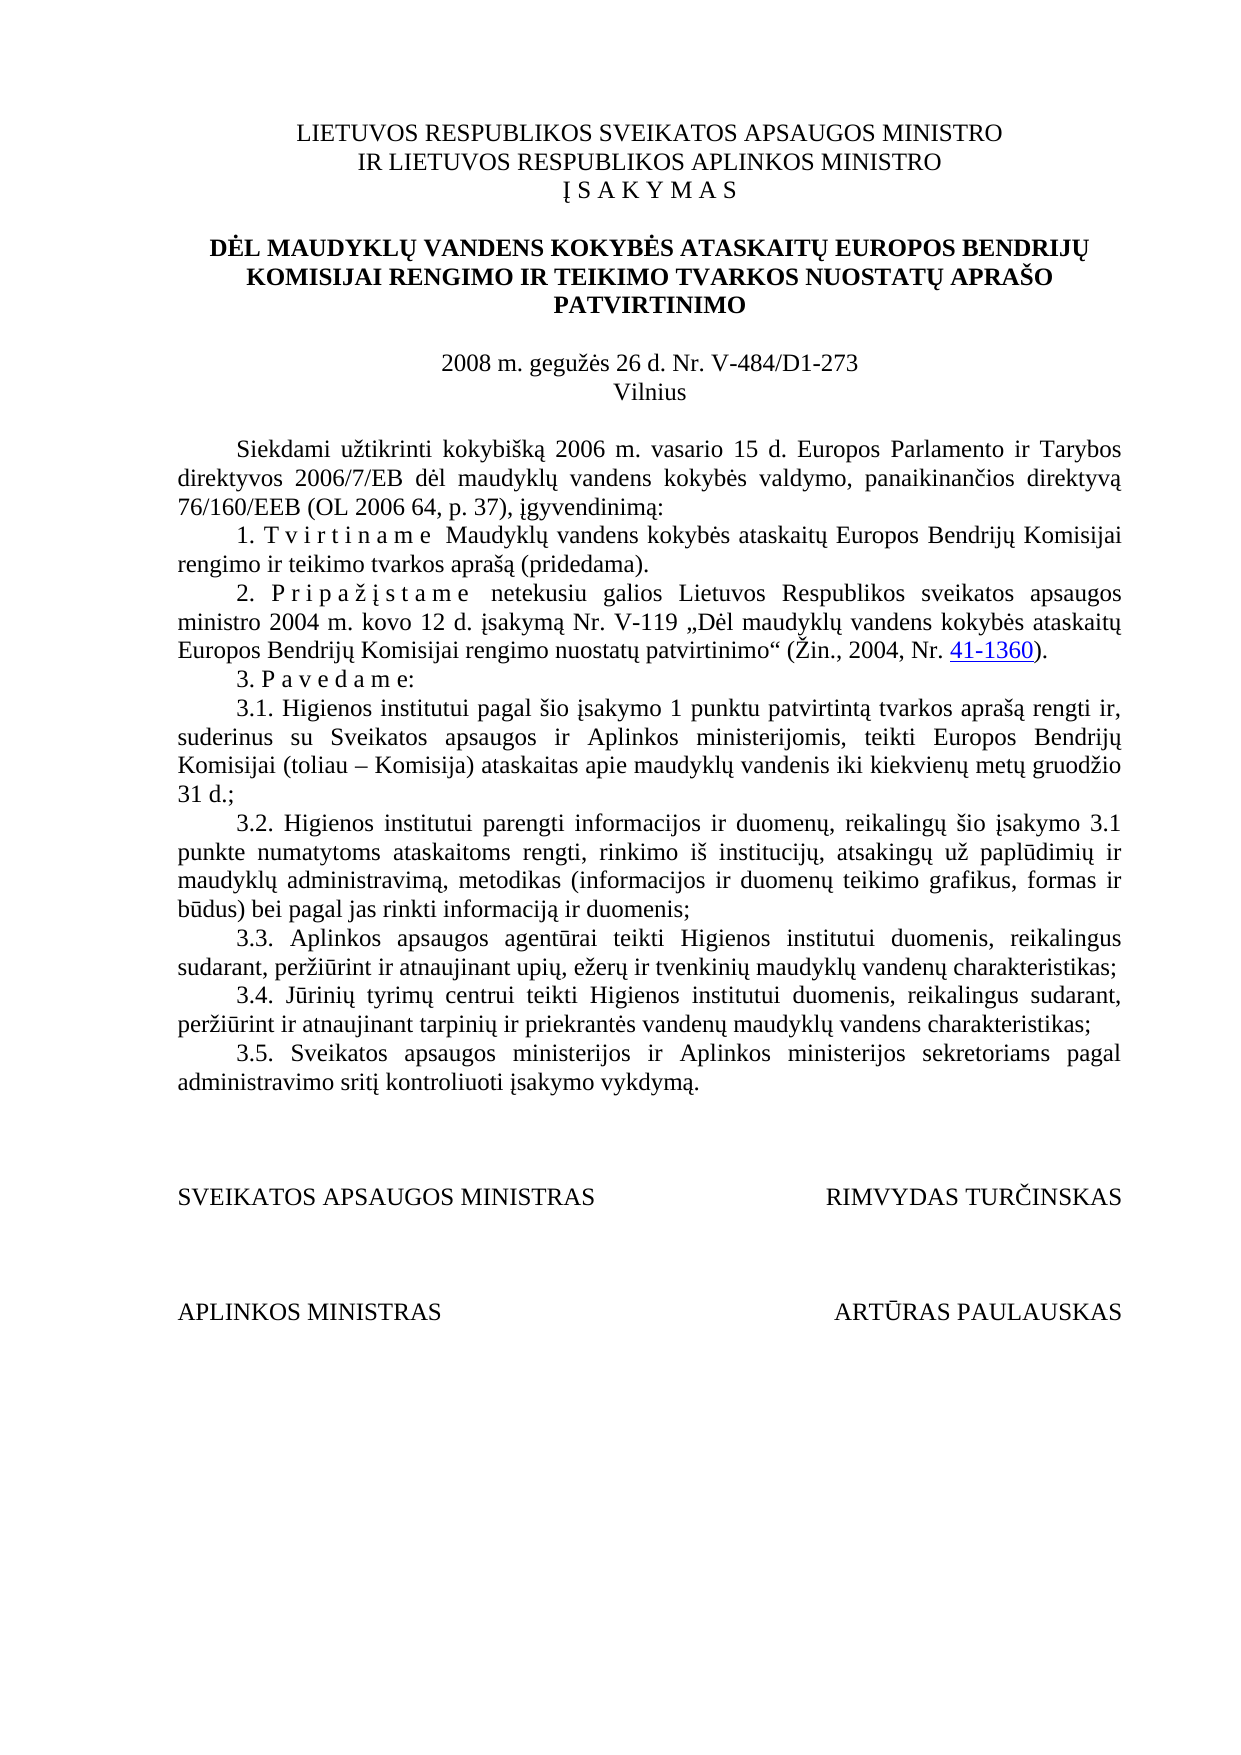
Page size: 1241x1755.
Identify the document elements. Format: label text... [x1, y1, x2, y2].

text DĖL MAUDYKLŲ VANDENS KOKYBĖS ATASKAITŲ EUROPOS BENDRIJŲ KOMISIJAI RENGIMO IR TEIKIMO TVARKOS NUOSTATŲ APRAŠO PATVIRTINIMO [177, 233, 1122, 319]
text 3.5. Sveikatos apsaugos ministerijos ir Aplinkos ministerijos sekretoriams pagal administravimo sritį kontroliuoti įsakymo vykdymą. [177, 1038, 1122, 1096]
text 3.1. Higienos institutui pagal šio įsakymo 1 punktu patvirtintą tvarkos aprašą rengti ir, suderinus su Sveikatos apsaugos ir Aplinkos ministerijomis, teikti Europos Bendrijų Komisijai (toliau – Komisija) ataskaitas apie maudyklų vandenis iki kiekvienų metų gruodžio 31 d.; [177, 693, 1122, 808]
text 3. Pavedame: [177, 664, 1122, 693]
text IR LIETUVOS RESPUBLIKOS APLINKOS MINISTRO [177, 147, 1122, 176]
text LIETUVOS RESPUBLIKOS SVEIKATOS APSAUGOS MINISTRO [177, 118, 1122, 147]
text ĮSAKYMAS [177, 176, 1122, 204]
text 1. Tvirtiname Maudyklų vandens kokybės ataskaitų Europos Bendrijų Komisijai rengimo ir teikimo tvarkos aprašą (pridedama). [177, 521, 1122, 578]
text APLINKOS MINISTRAS ARTŪRAS PAULAUSKAS [177, 1297, 1122, 1326]
text SVEIKATOS APSAUGOS MINISTRAS RIMVYDAS TURČINSKAS [177, 1182, 1122, 1211]
text Vilnius [177, 377, 1122, 406]
text 2. Pripažįstame netekusiu galios Lietuvos Respublikos sveikatos apsaugos ministro 2004 m. kovo 12 d. įsakymą Nr. V-119 „Dėl maudyklų vandens kokybės ataskaitų Europos Bendrijų Komisijai rengimo nuostatų patvirtinimo“ (Žin., 2004, Nr. 41-1360). [177, 578, 1122, 664]
text 3.2. Higienos institutui parengti informacijos ir duomenų, reikalingų šio įsakymo 3.1 punkte numatytoms ataskaitoms rengti, rinkimo iš institucijų, atsakingų už paplūdimių ir maudyklų administravimą, metodikas (informacijos ir duomenų teikimo grafikus, formas ir būdus) bei pagal jas rinkti informaciją ir duomenis; [177, 808, 1122, 923]
text Siekdami užtikrinti kokybišką 2006 m. vasario 15 d. Europos Parlamento ir Tarybos direktyvos 2006/7/EB dėl maudyklų vandens kokybės valdymo, panaikinančios direktyvą 76/160/EEB (OL 2006 64, p. 37), įgyvendinimą: [177, 434, 1122, 521]
text 2008 m. gegužės 26 d. Nr. V-484/D1-273 [177, 348, 1122, 377]
text 3.3. Aplinkos apsaugos agentūrai teikti Higienos institutui duomenis, reikalingus sudarant, peržiūrint ir atnaujinant upių, ežerų ir tvenkinių maudyklų vandenų charakteristikas; [177, 923, 1122, 981]
text 3.4. Jūrinių tyrimų centrui teikti Higienos institutui duomenis, reikalingus sudarant, peržiūrint ir atnaujinant tarpinių ir priekrantės vandenų maudyklų vandens charakteristikas; [177, 981, 1122, 1038]
